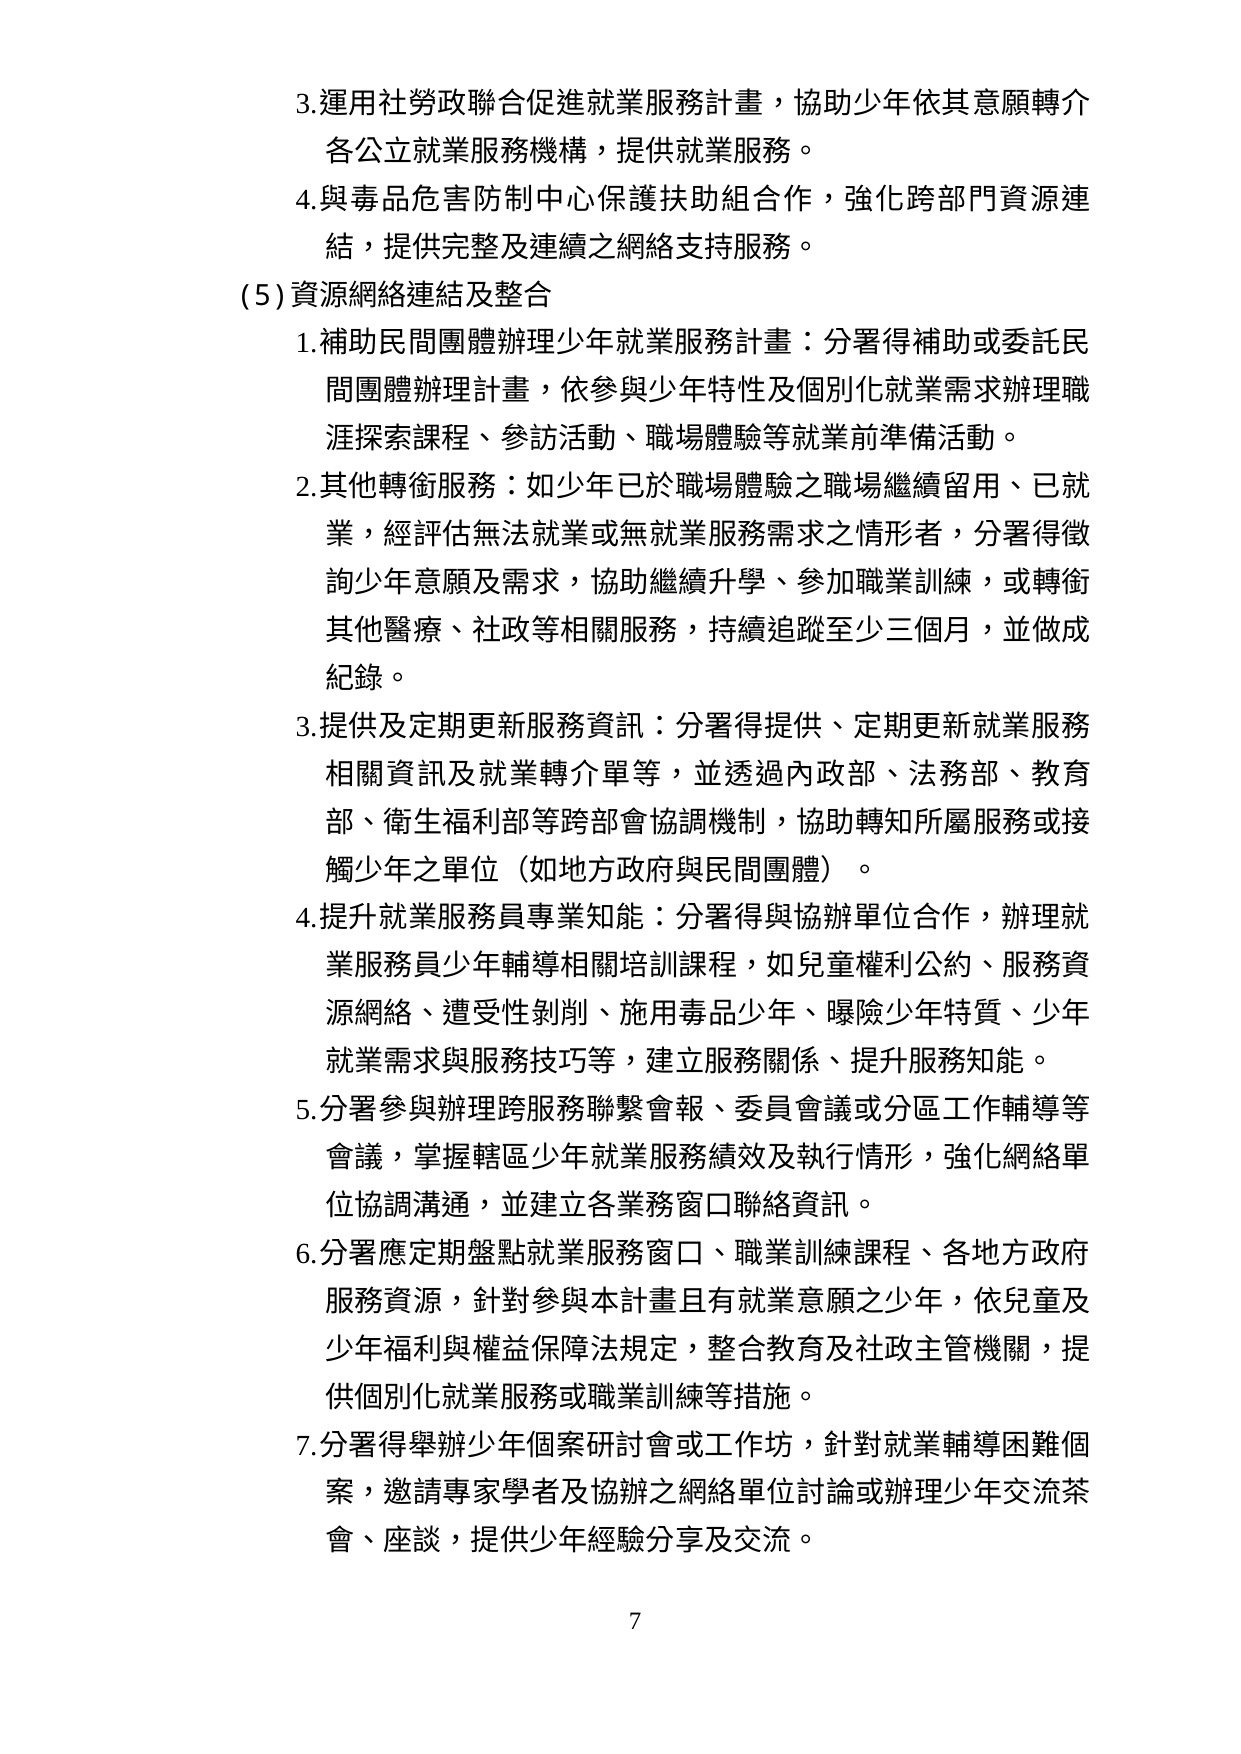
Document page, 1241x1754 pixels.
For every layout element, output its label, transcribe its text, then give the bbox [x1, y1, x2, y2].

list 提升就業服務員專業知能：分署得與協辦單位合作，辦理就業服務員少年輔導相關培訓課程，如兒童權利公約、服務資源網絡、遭受性剝削、施用毒品少年、曝險少年特質、少年就業需求與服務技巧等，建立服務關係、提升服務知能。 [295, 889, 1092, 1081]
list 提供及定期更新服務資訊：分署得提供、定期更新就業服務相關資訊及就業轉介單等，並透過內政部、法務部、教育部、衛生福利部等跨部會協調機制，協助轉知所屬服務或接觸少年之單位（如地方政府與民間團體）。 [295, 698, 1092, 889]
list 資源網絡連結及整合 [236, 267, 1092, 314]
list 分署得舉辦少年個案研討會或工作坊，針對就業輔導困難個案，邀請專家學者及協辦之網絡單位討論或辦理少年交流茶會、座談，提供少年經驗分享及交流。 [295, 1417, 1092, 1560]
list 補助民間團體辦理少年就業服務計畫：分署得補助或委託民間團體辦理計畫，依參與少年特性及個別化就業需求辦理職涯探索課程、參訪活動、職場體驗等就業前準備活動。 [295, 314, 1092, 458]
list 與毒品危害防制中心保護扶助組合作，強化跨部門資源連結，提供完整及連續之網絡支持服務。 [295, 171, 1092, 267]
list 分署參與辦理跨服務聯繫會報、委員會議或分區工作輔導等會議，掌握轄區少年就業服務績效及執行情形，強化網絡單位協調溝通，並建立各業務窗口聯絡資訊。 [295, 1081, 1092, 1225]
list 運用社勞政聯合促進就業服務計畫，協助少年依其意願轉介各公立就業服務機構，提供就業服務。 [295, 75, 1092, 171]
list 分署應定期盤點就業服務窗口、職業訓練課程、各地方政府服務資源，針對參與本計畫且有就業意願之少年，依兒童及少年福利與權益保障法規定，整合教育及社政主管機關，提供個別化就業服務或職業訓練等措施。 [295, 1225, 1092, 1417]
list 其他轉銜服務：如少年已於職場體驗之職場繼續留用、已就業，經評估無法就業或無就業服務需求之情形者，分署得徵詢少年意願及需求，協助繼續升學、參加職業訓練，或轉銜其他醫療、社政等相關服務，持續追蹤至少三個月，並做成紀錄。 [295, 458, 1092, 698]
